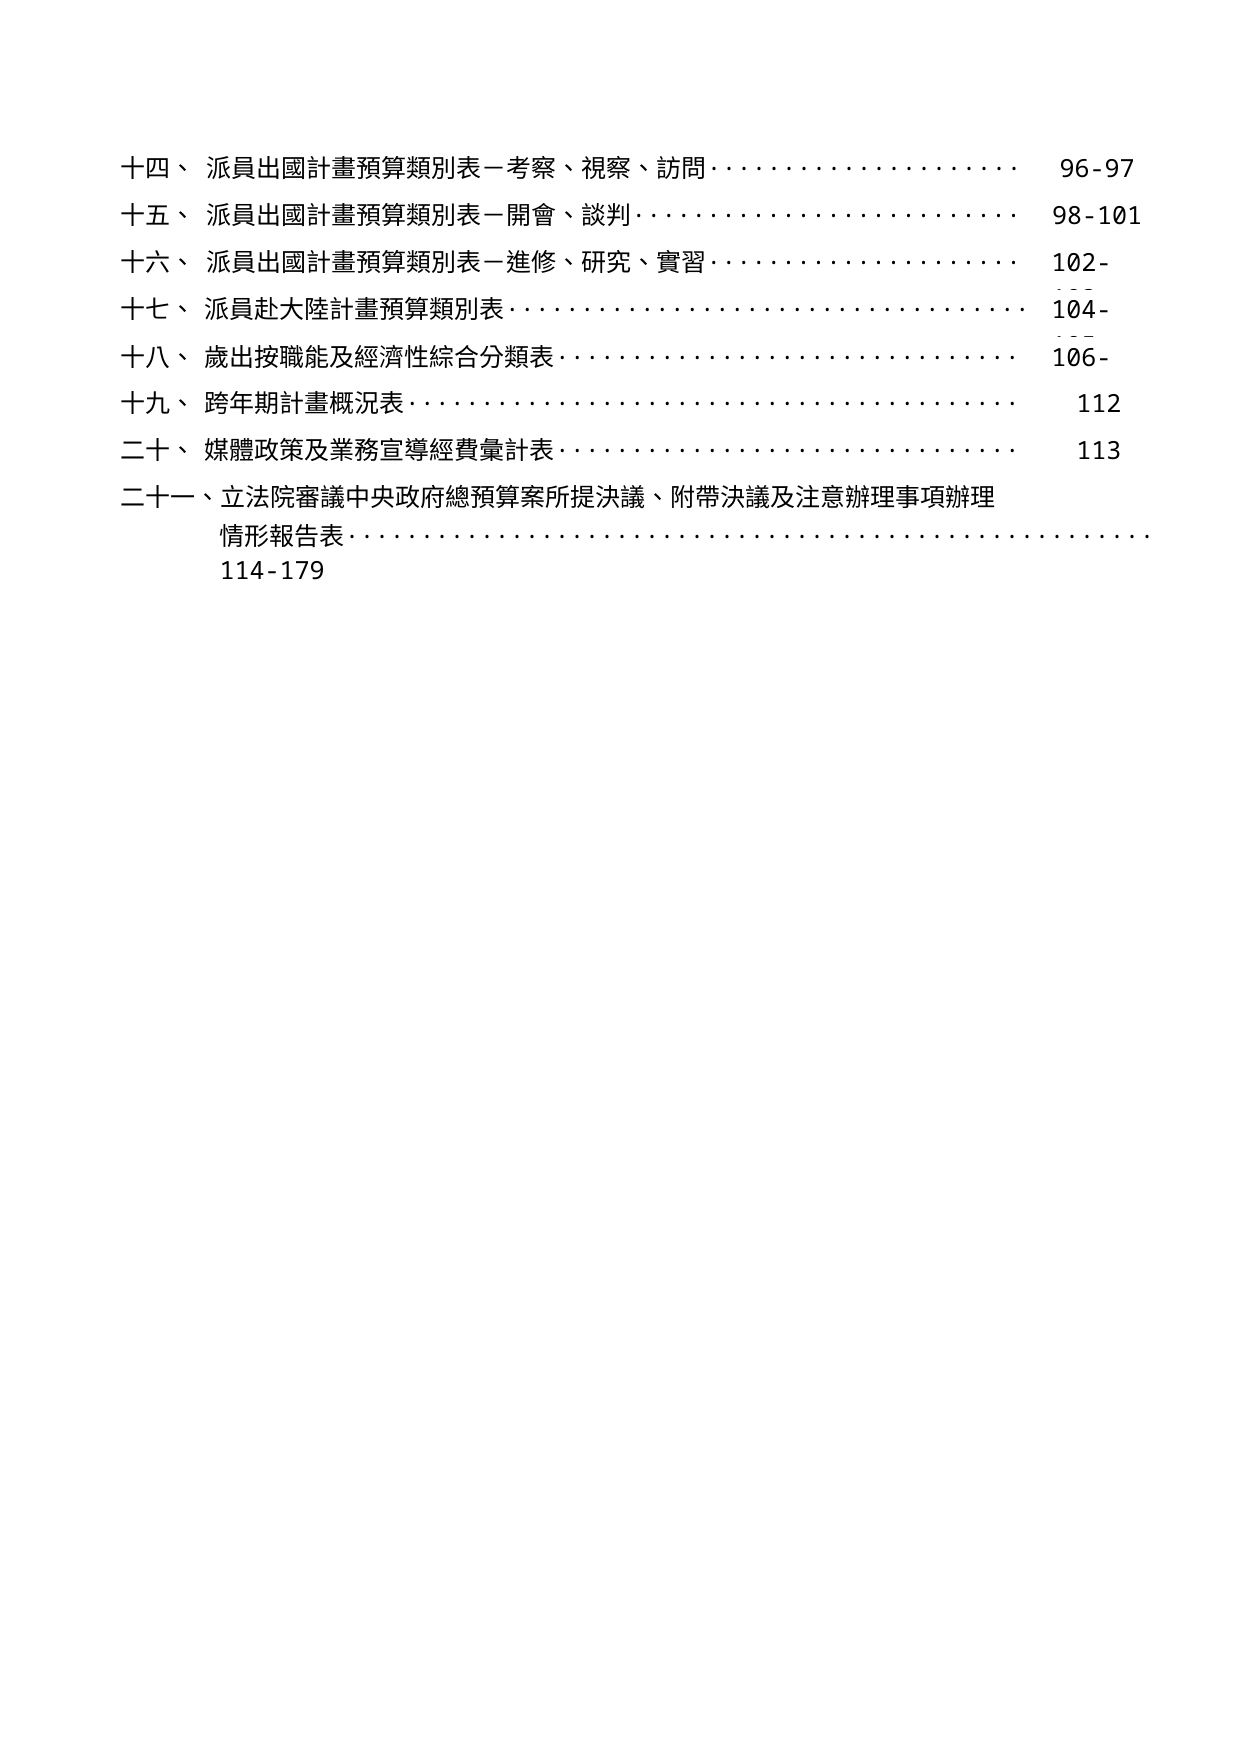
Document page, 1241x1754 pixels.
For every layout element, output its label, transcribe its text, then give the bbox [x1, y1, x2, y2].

table_header 派員出國計畫預算類別表－考察、視察、訪問························· [199, 149, 1034, 195]
table_cell 十九、 [116, 384, 199, 430]
table_cell 十八、 [116, 337, 199, 384]
table_header 96-97 [1034, 149, 1143, 195]
table_cell 113 [1034, 430, 1143, 477]
table_cell 歲出按職能及經濟性綜合分類表····································· [199, 337, 1034, 384]
table_cell 十六、 [116, 243, 199, 290]
table_cell 二十、 [116, 430, 199, 477]
table_cell 106-111 [1034, 337, 1143, 384]
table_cell 派員出國計畫預算類別表－進修、研究、實習························· [199, 243, 1034, 290]
table_cell 媒體政策及業務宣導經費彙計表····································· [199, 430, 1034, 477]
table_cell 104-105 [1034, 290, 1143, 337]
table_cell 派員出國計畫預算類別表－開會、談判······························· [199, 195, 1034, 242]
table_header 十四、 [116, 149, 199, 195]
table_cell 十五、 [116, 195, 199, 242]
table_cell 98-101 [1034, 195, 1143, 242]
text 情形報告表······················································ 114-179 [219, 517, 1155, 587]
table_cell 112 [1034, 384, 1143, 430]
table_cell 十七、 [116, 290, 199, 337]
table_cell 跨年期計畫概況表················································· [199, 384, 1034, 430]
table_cell 派員赴大陸計畫預算類別表········································· [199, 290, 1034, 337]
table_cell 102-103 [1034, 243, 1143, 290]
text 二十一、立法院審議中央政府總預算案所提決議、附帶決議及注意辦理事項辦理 [120, 477, 1155, 514]
